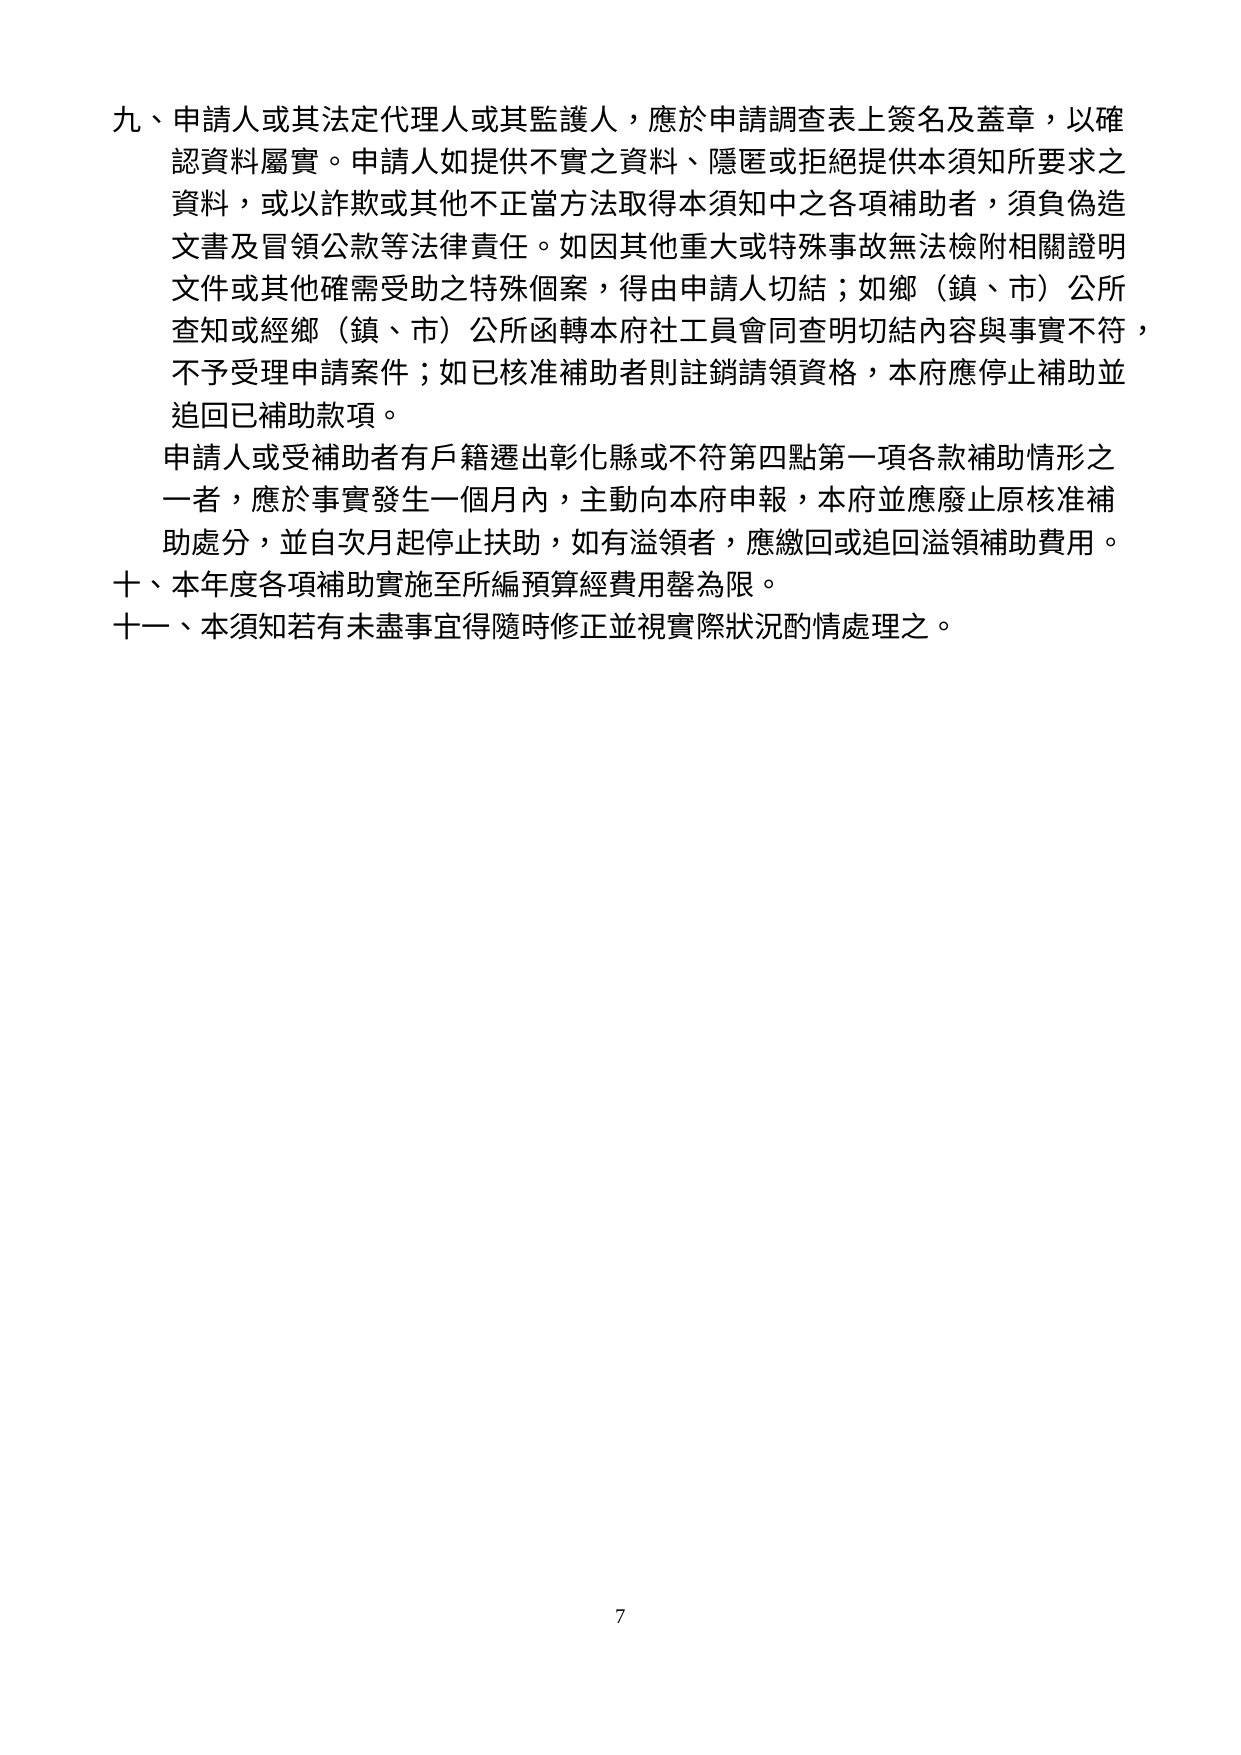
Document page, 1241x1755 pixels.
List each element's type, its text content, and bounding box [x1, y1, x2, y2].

text 申請人或受補助者有戶籍遷出彰化縣或不符第四點第一項各款補助情形之一者，應於事實發生一個月內，主動向本府申報，本府並應廢止原核准補助處分，並自次月起停止扶助，如有溢領者，應繳回或追回溢領補助費用。 [162, 435, 1116, 562]
text 九、申請人或其法定代理人或其監護人，應於申請調查表上簽名及蓋章，以確認資料屬實。申請人如提供不實之資料、隱匿或拒絕提供本須知所要求之資料，或以詐欺或其他不正當方法取得本須知中之各項補助者，須負偽造文書及冒領公款等法律責任。如因其他重大或特殊事故無法檢附相關證明文件或其他確需受助之特殊個案，得由申請人切結；如鄉（鎮、市）公所查知或經鄉（鎮、市）公所函轉本府社工員會同查明切結內容與事實不符，不予受理申請案件；如已核准補助者則註銷請領資格，本府應停止補助並追回已補助款項。 [112, 96, 1128, 435]
text 十、本年度各項補助實施至所編預算經費用罄為限。 [112, 562, 1128, 604]
text 十一、本須知若有未盡事宜得隨時修正並視實際狀況酌情處理之。 [112, 604, 1128, 646]
